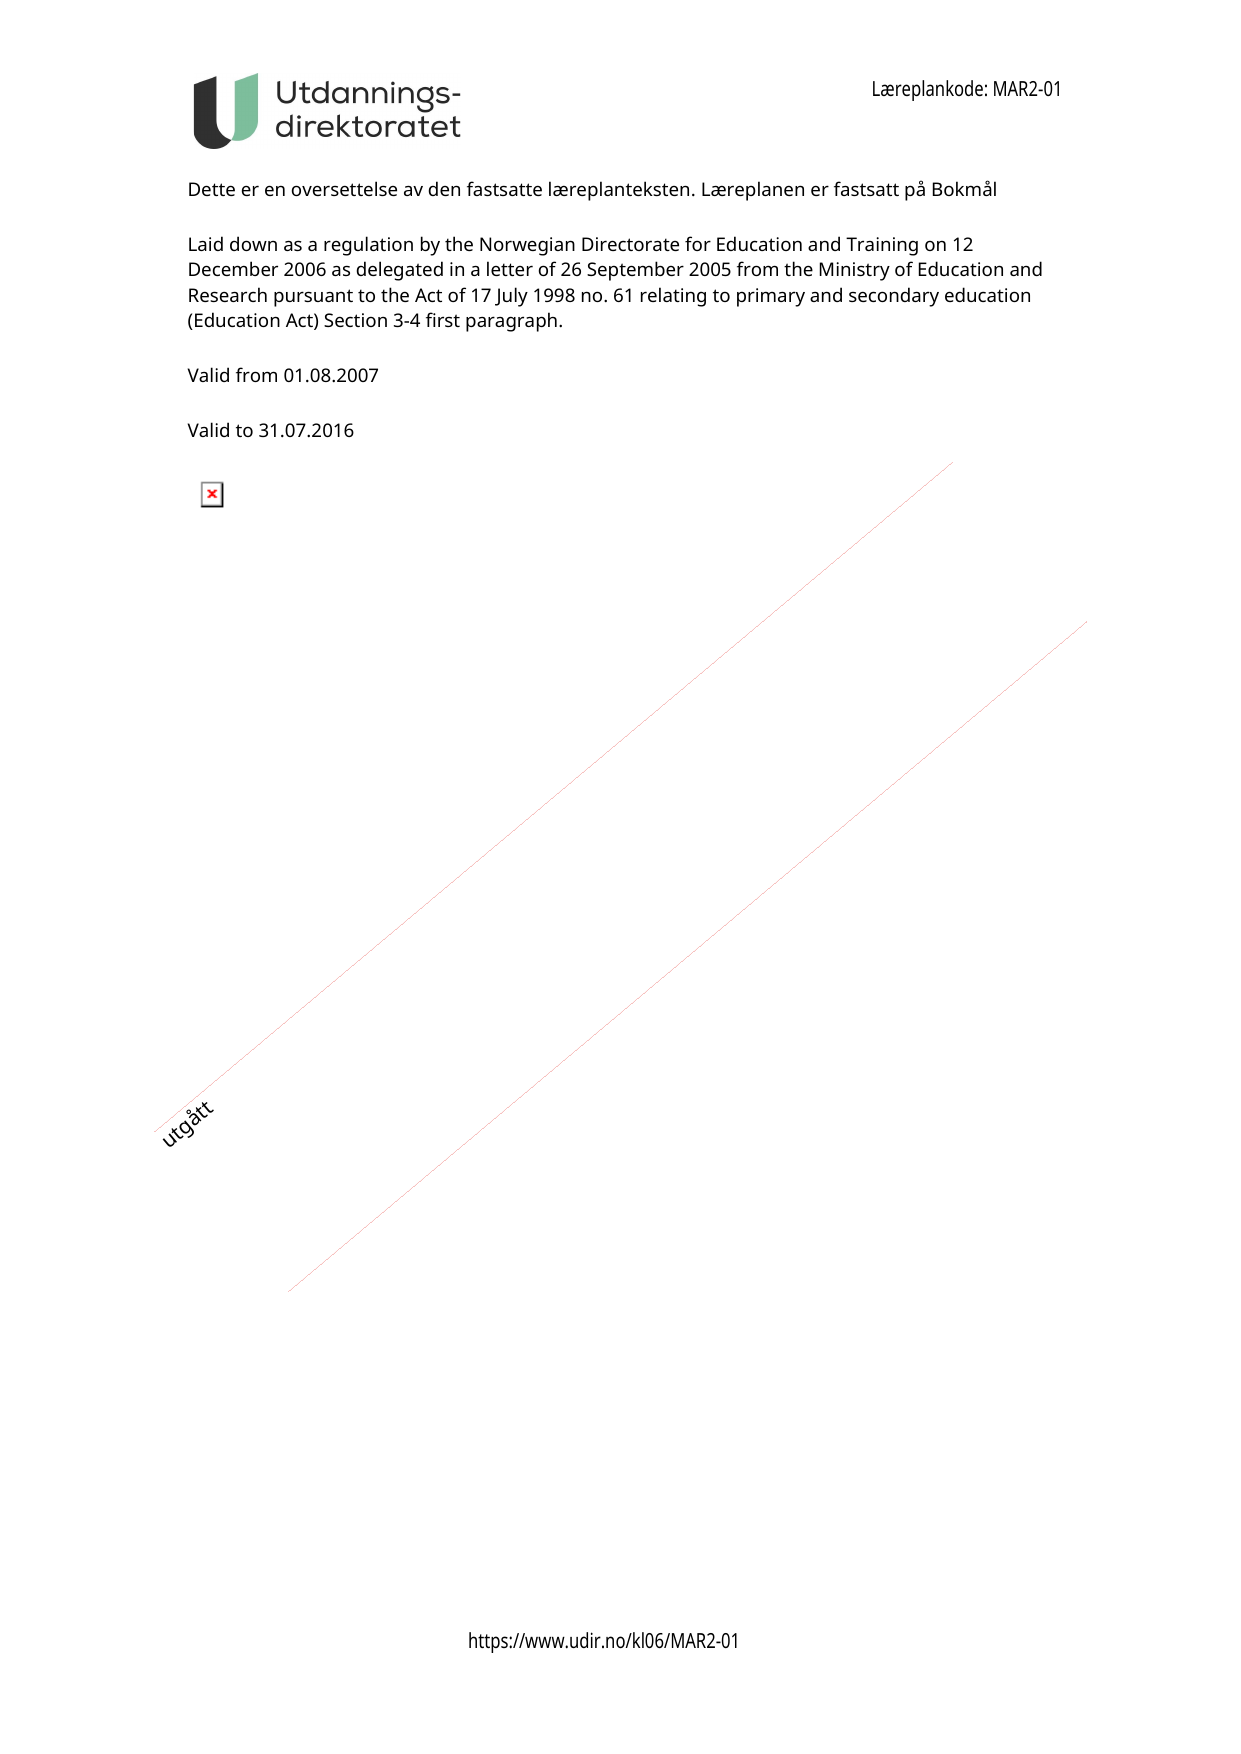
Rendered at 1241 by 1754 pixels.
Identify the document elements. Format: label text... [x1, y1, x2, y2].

text Valid from 01.08.2007 [384, 362, 1053, 388]
text Valid to 31.07.2016 [359, 417, 1053, 442]
text Laid down as a regulation by the Norwegian Directorate for Education and Training on 12 December 2006 as delegated in a letter of 26 September 2005 from the Ministry of Education and Research pursuant to the Act of 17 July 1998 no. 61 relating to primary and secondary education (Education Act) Section 3-4 first paragraph. [563, 231, 1053, 333]
picture [187, 471, 238, 522]
picture [193, 73, 461, 149]
